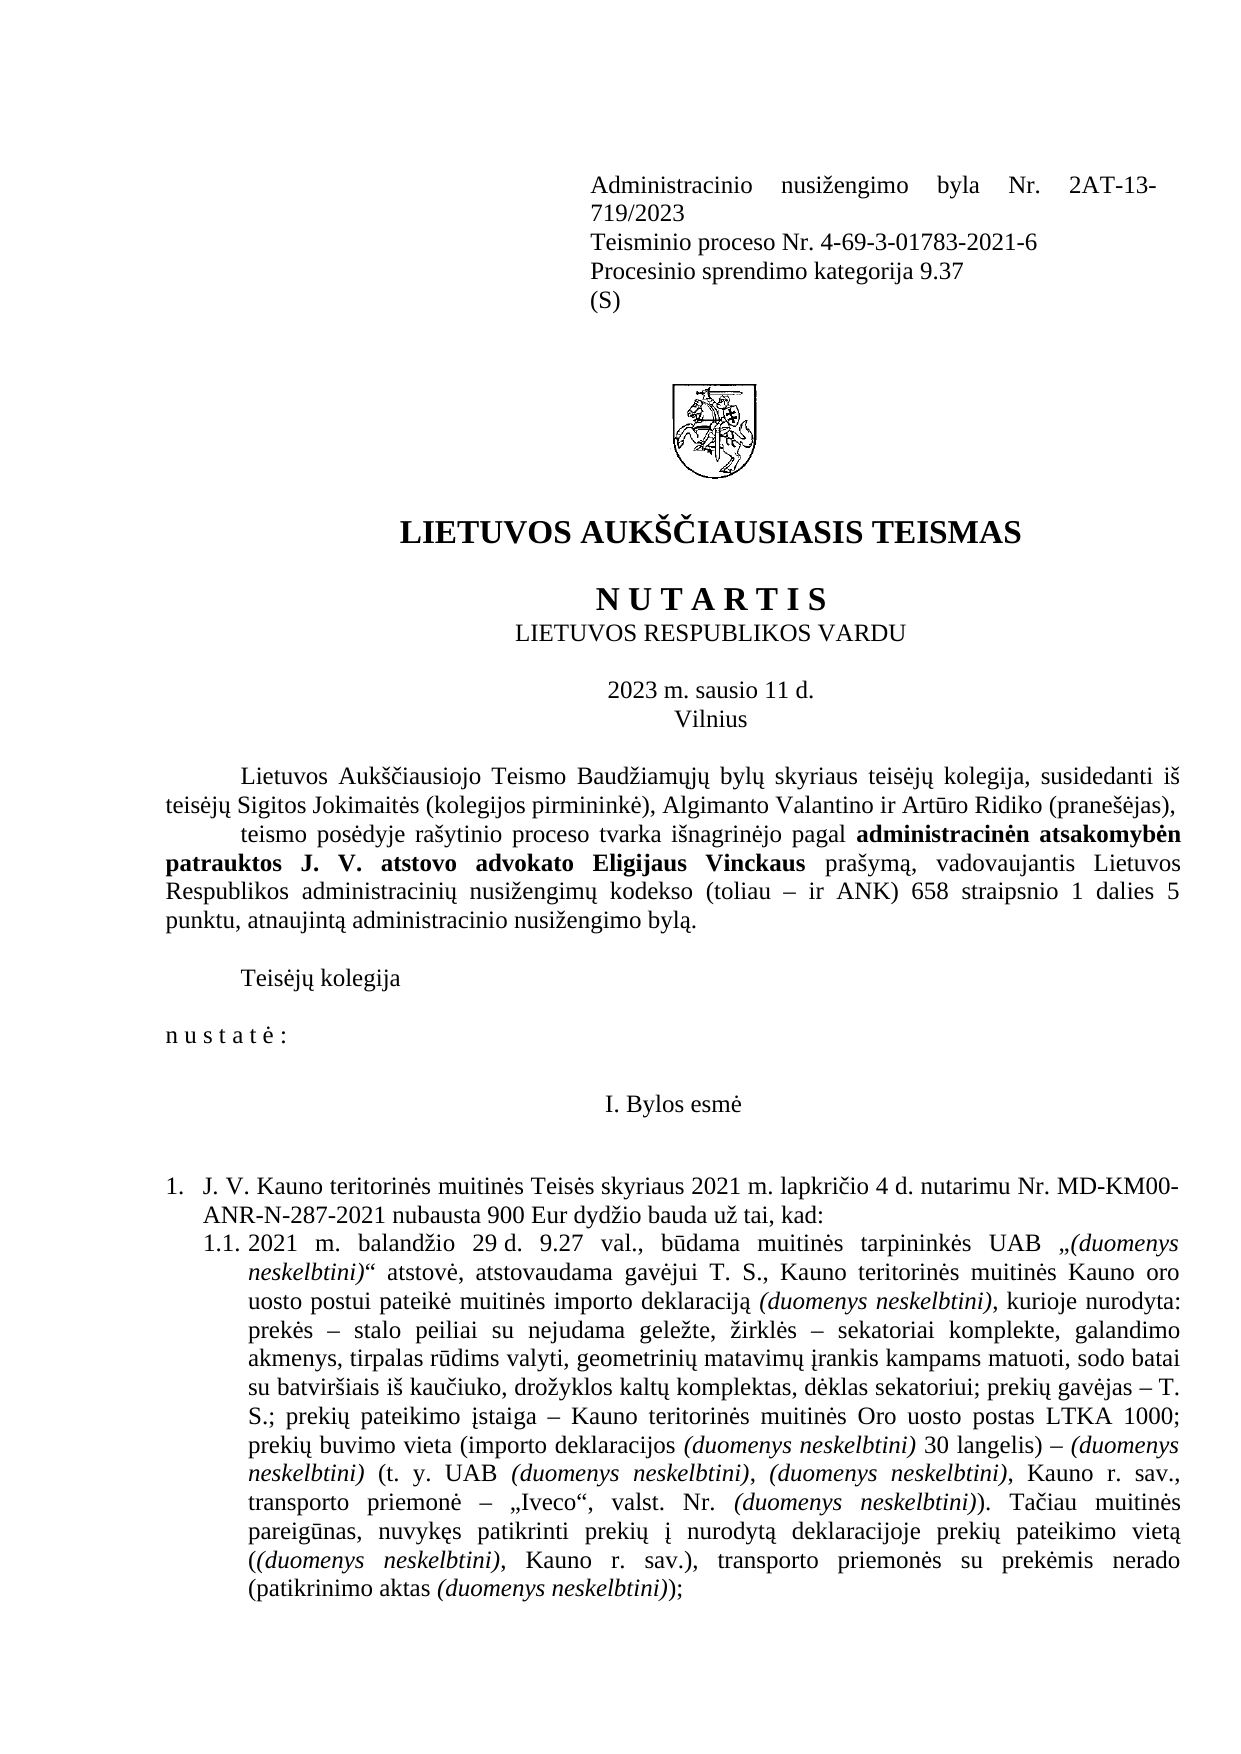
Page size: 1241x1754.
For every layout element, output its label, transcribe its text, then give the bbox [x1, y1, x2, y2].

text LIETUVOS AUKŠČIAUSIASIS TEISMAS [165, 512, 1181, 551]
text N U T A R T I S [165, 579, 1181, 618]
text 2023 m. sausio 11 d. [165, 675, 1181, 704]
text 1.1. 2021 m. balandžio 29 d. 9.27 val., būdama muitinės tarpininkės UAB „(duomenys neskelbtini)“ atstovė, atstovaudama gavėjui T. S., Kauno teritorinės muitinės Kauno oro uosto postui pateikė muitinės importo deklaraciją (duomenys neskelbtini), kurioje nurodyta: prekės – stalo peiliai su nejudama geležte, žirklės – sekatoriai komplekte, galandimo akmenys, tirpalas rūdims valyti, geometrinių matavimų įrankis kampams matuoti, sodo batai su batviršiais iš kaučiuko, drožyklos kaltų komplektas, dėklas sekatoriui; prekių gavėjas – T. S.; prekių pateikimo įstaiga – Kauno teritorinės muitinės Oro uosto postas LTKA 1000; prekių buvimo vieta (importo deklaracijos (duomenys neskelbtini) 30 langelis) – (duomenys neskelbtini) (t. y. UAB (duomenys neskelbtini), (duomenys neskelbtini), Kauno r. sav., transporto priemonė – „Iveco“, valst. Nr. (duomenys neskelbtini)). Tačiau muitinės pareigūnas, nuvykęs patikrinti prekių į nurodytą deklaracijoje prekių pateikimo vietą ((duomenys neskelbtini), Kauno r. sav.), transporto priemonės su prekėmis nerado (patikrinimo aktas (duomenys neskelbtini)); [203, 1228, 1181, 1602]
text LIETUVOS RESPUBLIKOS VARDU [165, 618, 1181, 646]
text Vilnius [165, 704, 1181, 733]
text I. Bylos esmė [165, 1089, 1181, 1118]
text 1. J. V. Kauno teritorinės muitinės Teisės skyriaus 2021 m. lapkričio 4 d. nutarimu Nr. MD-KM00-ANR-N-287-2021 nubausta 900 Eur dydžio bauda už tai, kad: [165, 1171, 1181, 1228]
text n u s t a t ė : [165, 1020, 1181, 1049]
text Teisėjų kolegija [165, 963, 1181, 991]
table_header Administracinio nusižengimo byla Nr. 2AT-13-719/2023 Teisminio proceso Nr. 4-69-3-01783-2021-6 Procesinio sprendimo kategorija 9.37 [579, 170, 1168, 285]
text (S) [435, 285, 1181, 313]
text teismo posėdyje rašytinio proceso tvarka išnagrinėjo pagal administracinėn atsakomybėn patrauktos J. V. atstovo advokato Eligijaus Vinckaus prašymą, vadovaujantis Lietuvos Respublikos administracinių nusižengimų kodekso (toliau – ir ANK) 658 straipsnio 1 dalies 5 punktu, atnaujintą administracinio nusižengimo bylą. [165, 819, 1181, 934]
text Lietuvos Aukščiausiojo Teismo Baudžiamųjų bylų skyriaus teisėjų kolegija, susidedanti iš teisėjų Sigitos Jokimaitės (kolegijos pirmininkė), Algimanto Valantino ir Artūro Ridiko (pranešėjas), [165, 761, 1181, 819]
